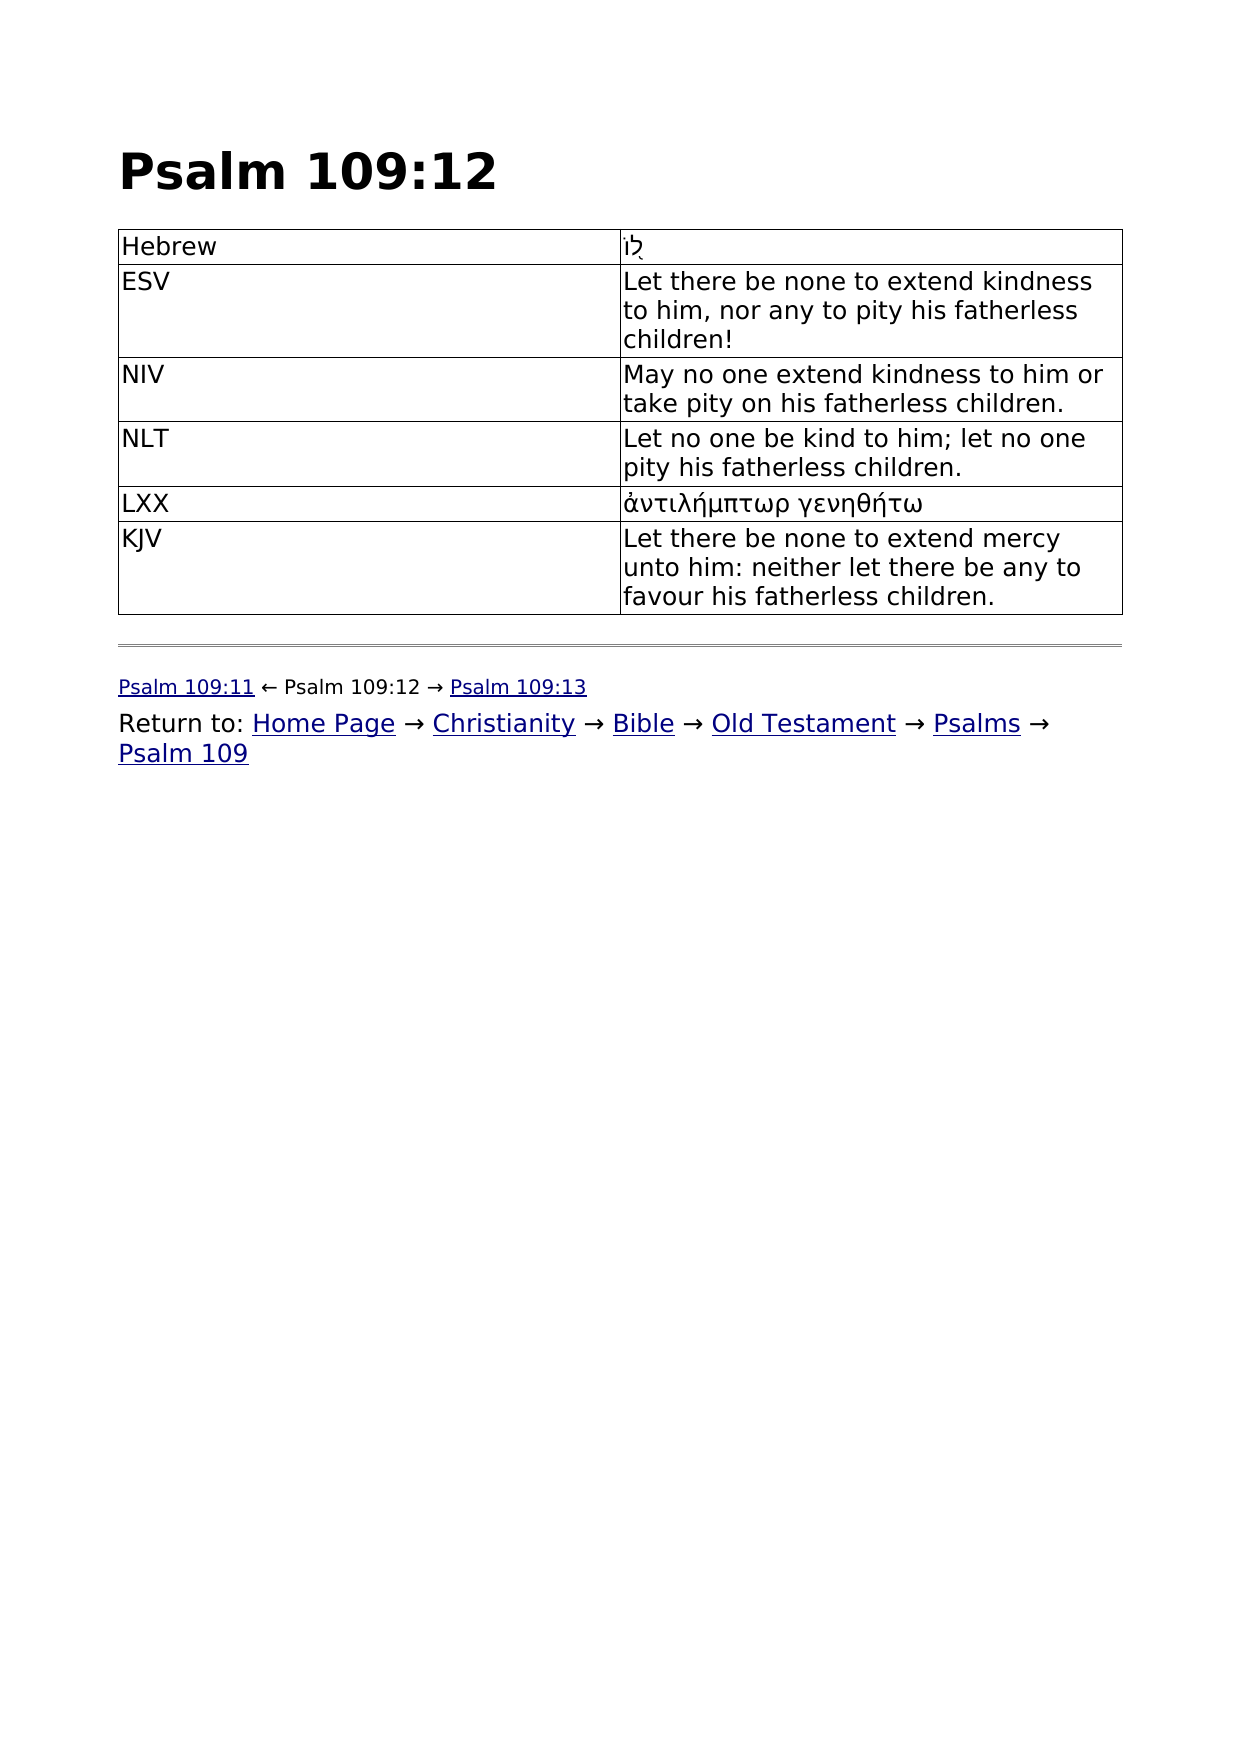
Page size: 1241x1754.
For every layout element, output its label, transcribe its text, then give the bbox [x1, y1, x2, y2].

table_cell Let no one be kind to him; let no one pity his fatherless children. [621, 422, 1122, 486]
table_header ל֭וֹ [621, 230, 1122, 264]
text Psalm 109:11 ← Psalm 109:12 → Psalm 109:13 [118, 676, 1122, 709]
table_cell Let there be none to extend kindness to him, nor any to pity his fatherless children! [621, 265, 1122, 357]
subtitle Psalm 109:12 [118, 143, 1122, 201]
table_cell NLT [119, 422, 620, 486]
table_cell Let there be none to extend mercy unto him: neither let there be any to favour his fatherless children. [621, 522, 1122, 614]
table_header Hebrew [119, 230, 620, 264]
text Return to: Home Page → Christianity → Bible → Old Testament → Psalms → Psalm 109 [118, 709, 1122, 768]
table_cell ἀντιλήμπτωρ γενηθήτω [621, 487, 1122, 521]
table_cell NIV [119, 358, 620, 421]
table_cell ESV [119, 265, 620, 357]
table_cell May no one extend kindness to him or take pity on his fatherless children. [621, 358, 1122, 421]
table_cell LXX [119, 487, 620, 521]
table_cell KJV [119, 522, 620, 614]
